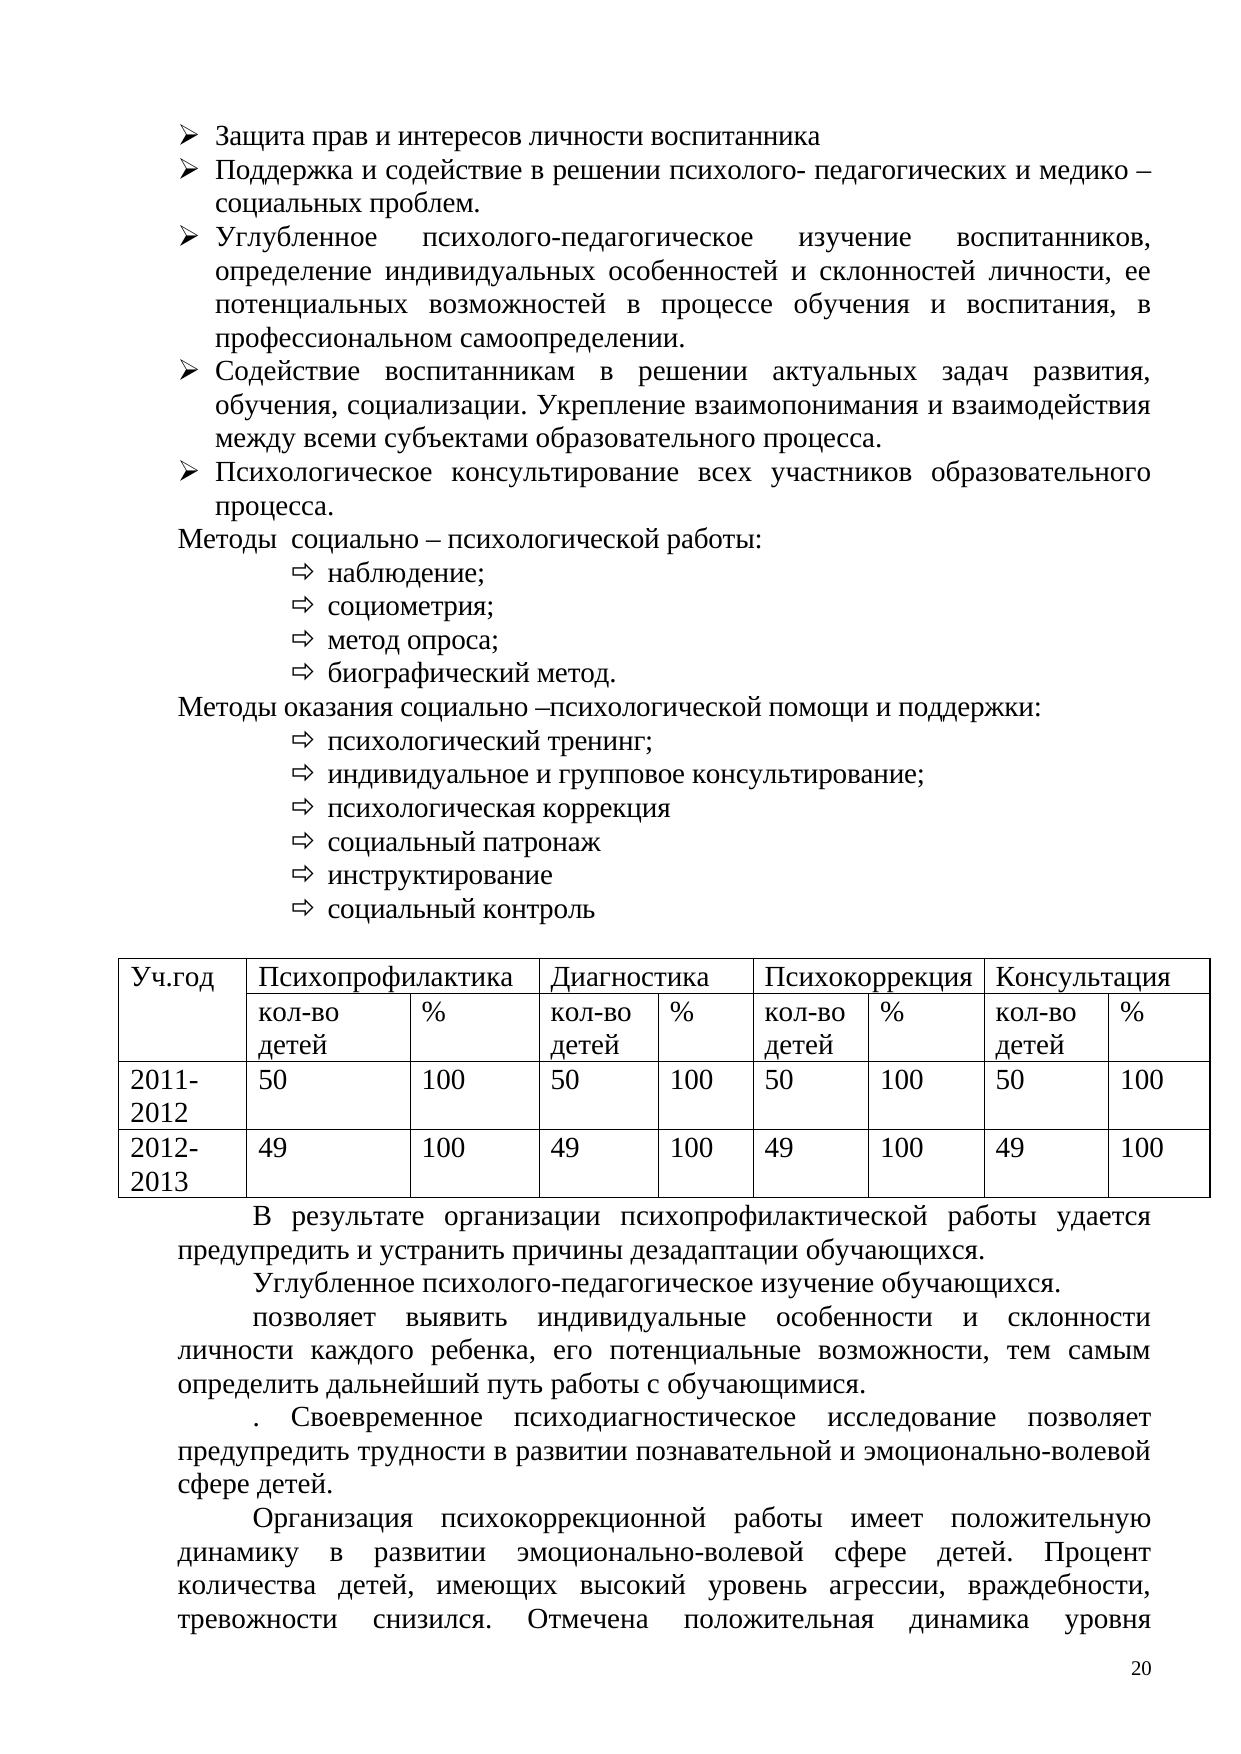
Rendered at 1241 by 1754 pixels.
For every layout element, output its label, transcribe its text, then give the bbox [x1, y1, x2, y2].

table_cell 100 [659, 1062, 753, 1129]
table_cell кол-во детей [985, 994, 1108, 1061]
text Методы оказания социально –психологической помощи и поддержки: [177, 689, 1152, 723]
table_cell % [869, 994, 984, 1061]
table_cell кол-во детей [540, 994, 658, 1061]
table_header Психокоррекция [754, 959, 984, 993]
table_cell 100 [869, 1130, 984, 1197]
list Психологическое консультирование всех участников образовательного процесса. [177, 454, 1152, 521]
list Защита прав и интересов личности воспитанника [177, 118, 1152, 152]
table_cell 50 [985, 1062, 1108, 1129]
text Методы социально – психологической работы: [177, 521, 1152, 555]
table_cell 100 [1109, 1062, 1209, 1129]
list Углубленное психолого-педагогическое изучение воспитанников, определение индивидуальных особенностей и склонностей личности, ее потенциальных возможностей в процессе обучения и воспитания, в профессиональном самоопределении. [177, 219, 1152, 353]
table_header Диагностика [540, 959, 753, 993]
table_header Психопрофилактика [247, 959, 539, 993]
list социальный патронаж [290, 824, 1152, 857]
table_cell 2012-2013 [119, 1130, 246, 1197]
list наблюдение; [290, 555, 1152, 588]
table_cell 49 [247, 1130, 410, 1197]
text В результате организации психопрофилактической работы удается предупредить и устранить причины дезадаптации обучающихся. [177, 1198, 1152, 1265]
table_cell % [1109, 994, 1209, 1061]
table_cell 100 [869, 1062, 984, 1129]
table_cell 50 [247, 1062, 410, 1129]
text . Своевременное психодиагностическое исследование позволяет предупредить трудности в развитии познавательной и эмоционально-волевой сфере детей. [177, 1399, 1152, 1500]
list инструктирование [290, 857, 1152, 891]
text Углубленное психолого-педагогическое изучение обучающихся. [177, 1265, 1152, 1299]
table_cell кол-во детей [247, 994, 410, 1061]
table_cell 50 [540, 1062, 658, 1129]
text Организация психокоррекционной работы имеет положительную динамику в развитии эмоционально-волевой сфере детей. Процент количества детей, имеющих высокий уровень агрессии, враждебности, тревожности снизился. Отмечена положительная динамика уровня [177, 1500, 1152, 1634]
text позволяет выявить индивидуальные особенности и склонности личности каждого ребенка, его потенциальные возможности, тем самым определить дальнейший путь работы с обучающимися. [177, 1299, 1152, 1399]
table_cell 49 [985, 1130, 1108, 1197]
table_cell % [411, 994, 539, 1061]
list социальный контроль [290, 891, 1152, 925]
list индивидуальное и групповое консультирование; [290, 756, 1152, 790]
table_cell 2011-2012 [119, 1062, 246, 1129]
list психологическая коррекция [290, 790, 1152, 824]
list Содействие воспитанникам в решении актуальных задач развития, обучения, социализации. Укрепление взаимопонимания и взаимодействия между всеми субъектами образовательного процесса. [177, 353, 1152, 454]
table_header Уч.год [119, 959, 246, 1061]
list Поддержка и содействие в решении психолого- педагогических и медико – социальных проблем. [177, 152, 1152, 219]
table_cell 100 [411, 1062, 539, 1129]
table_cell 100 [1109, 1130, 1209, 1197]
list биографический метод. [290, 656, 1152, 689]
table_cell 100 [411, 1130, 539, 1197]
table_cell 100 [659, 1130, 753, 1197]
table_header Консультация [985, 959, 1209, 993]
table_cell 50 [754, 1062, 868, 1129]
table_cell 49 [540, 1130, 658, 1197]
table_cell 49 [754, 1130, 868, 1197]
list социометрия; [290, 588, 1152, 622]
table_cell кол-во детей [754, 994, 868, 1061]
list метод опроса; [290, 622, 1152, 656]
list психологический тренинг; [290, 723, 1152, 756]
table_cell % [659, 994, 753, 1061]
